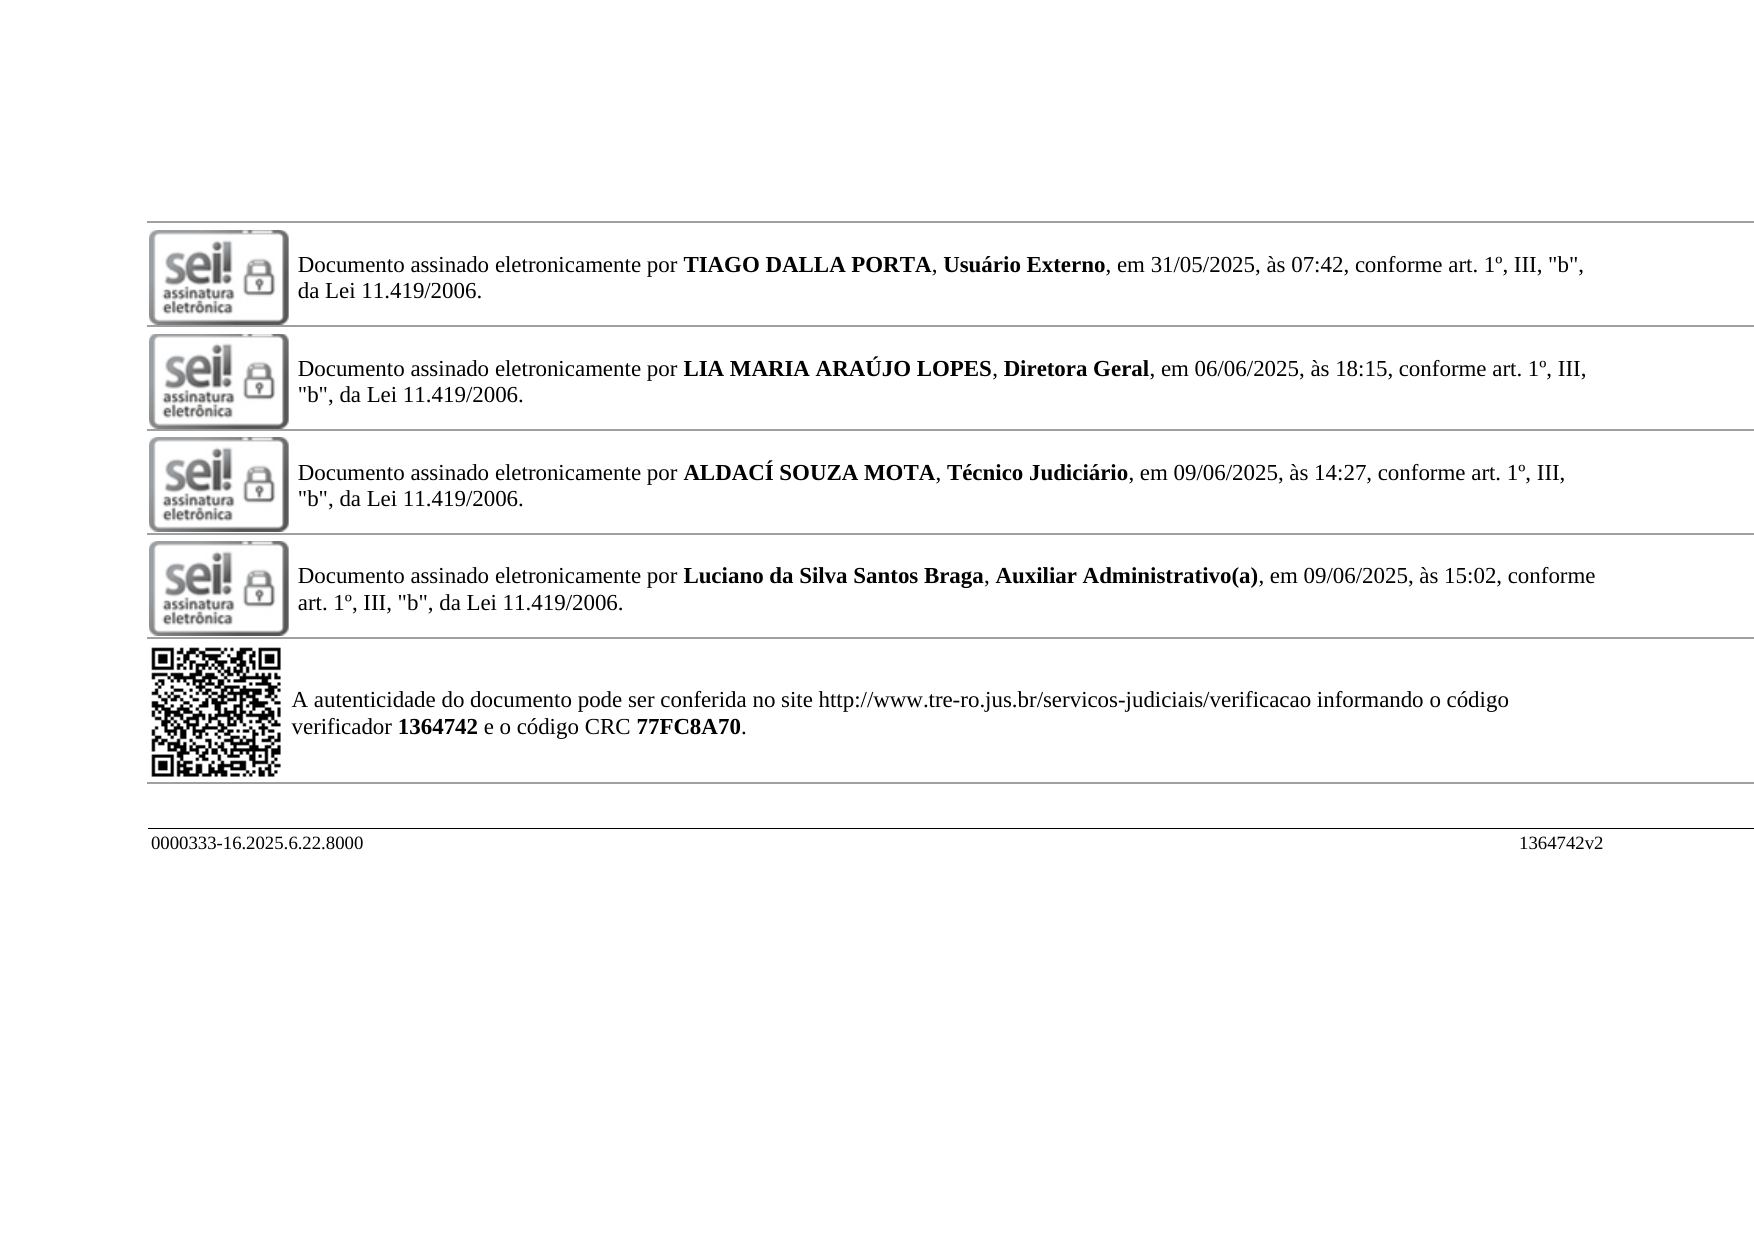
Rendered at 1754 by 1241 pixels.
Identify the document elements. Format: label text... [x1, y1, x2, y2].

table_header 1364742v2 [877, 829, 1606, 856]
table_header Documento assinado eletronicamente por TIAGO DALLA PORTA, Usuário Externo, em 31/05/2025, às 07:42, conforme art. 1º, III, "b", da Lei 11.419/2006. [296, 229, 1606, 325]
table_header [148, 644, 290, 781]
table_header [148, 540, 296, 637]
table_header [148, 333, 296, 429]
table_header 0000333-16.2025.6.22.8000 [148, 829, 877, 856]
table_header Documento assinado eletronicamente por ALDACÍ SOUZA MOTA, Técnico Judiciário, em 09/06/2025, às 14:27, conforme art. 1º, III, "b", da Lei 11.419/2006. [296, 436, 1606, 533]
table_header Documento assinado eletronicamente por Luciano da Silva Santos Braga, Auxiliar Administrativo(a), em 09/06/2025, às 15:02, conforme art. 1º, III, "b", da Lei 11.419/2006. [296, 540, 1606, 637]
table_header Documento assinado eletronicamente por LIA MARIA ARAÚJO LOPES, Diretora Geral, em 06/06/2025, às 18:15, conforme art. 1º, III, "b", da Lei 11.419/2006. [296, 333, 1606, 429]
table_header A autenticidade do documento pode ser conferida no site http://www.tre-ro.jus.br/servicos-judiciais/verificacao informando o código verificador 1364742 e o código CRC 77FC8A70. [290, 644, 1606, 781]
table_header [148, 436, 296, 533]
table_header [148, 229, 296, 325]
